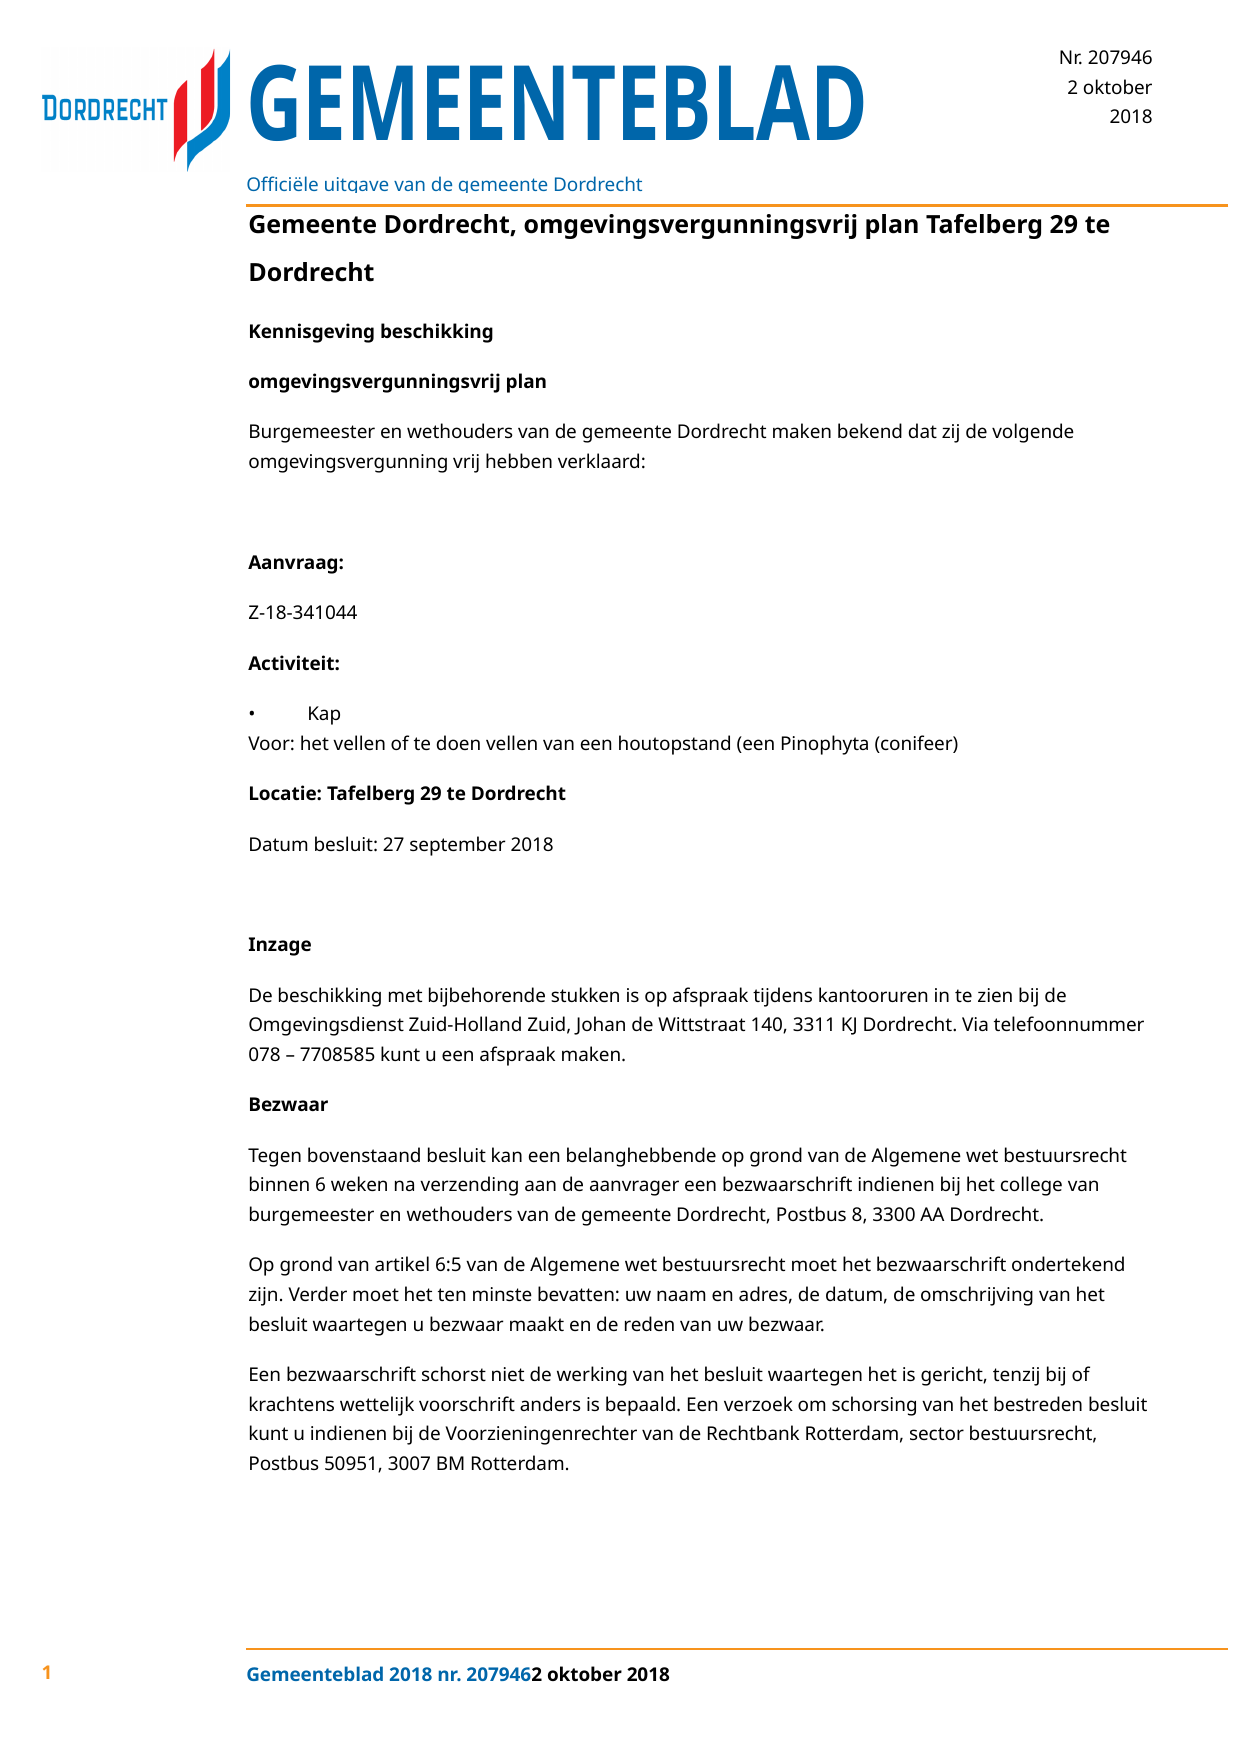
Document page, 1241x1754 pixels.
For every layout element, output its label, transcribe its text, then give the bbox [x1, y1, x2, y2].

text Tegen bovenstaand besluit kan een belanghebbende op grond van de Algemene wet bestuursrecht binnen 6 weken na verzending aan de aanvrager een bezwaarschrift indienen bij het college van burgemeester en wethouders van de gemeente Dordrecht, Postbus 8, 3300 AA Dordrecht. [248, 1142, 1152, 1227]
text Datum besluit: 27 september 2018 [248, 831, 1152, 857]
text Aanvraag: [248, 549, 1152, 575]
text De beschikking met bijbehorende stukken is op afspraak tijdens kantooruren in te zien bij de Omgevingsdienst Zuid-Holland Zuid, Johan de Wittstraat 140, 3311 KJ Dordrecht. Via telefoonnummer 078 – 7708585 kunt u een afspraak maken. [248, 982, 1152, 1067]
list Kap [248, 700, 1152, 726]
picture [41, 47, 231, 172]
text Activiteit: [248, 650, 1152, 676]
text Inzage [248, 932, 1152, 957]
text Een bezwaarschrift schorst niet de werking van het besluit waartegen het is gericht, tenzij bij of krachtens wettelijk voorschrift anders is bepaald. Een verzoek om schorsing van het bestreden besluit kunt u indienen bij de Voorzieningenrechter van de Rechtbank Rotterdam, sector bestuursrecht, Postbus 50951, 3007 BM Rotterdam. [248, 1361, 1152, 1476]
text omgevingsvergunningsvrij plan [248, 368, 1152, 394]
text Z-18-341044 [248, 599, 1152, 625]
text Gemeente Dordrecht, omgevingsvergunningsvrij plan Tafelberg 29 te Dordrecht [248, 207, 1152, 288]
text Bezwaar [248, 1092, 1152, 1117]
text Burgemeester en wethouders van de gemeente Dordrecht maken bekend dat zij de volgende omgevingsvergunning vrij hebben verklaard: [248, 419, 1152, 474]
text Op grond van artikel 6:5 van de Algemene wet bestuursrecht moet het bezwaarschrift ondertekend zijn. Verder moet het ten minste bevatten: uw naam en adres, de datum, de omschrijving van het besluit waartegen u bezwaar maakt en de reden van uw bezwaar. [248, 1252, 1152, 1337]
text Voor: het vellen of te doen vellen van een houtopstand (een Pinophyta (conifeer) [248, 730, 1152, 756]
text Kennisgeving beschikking [248, 318, 1152, 344]
text Locatie: Tafelberg 29 te Dordrecht [248, 780, 1152, 806]
